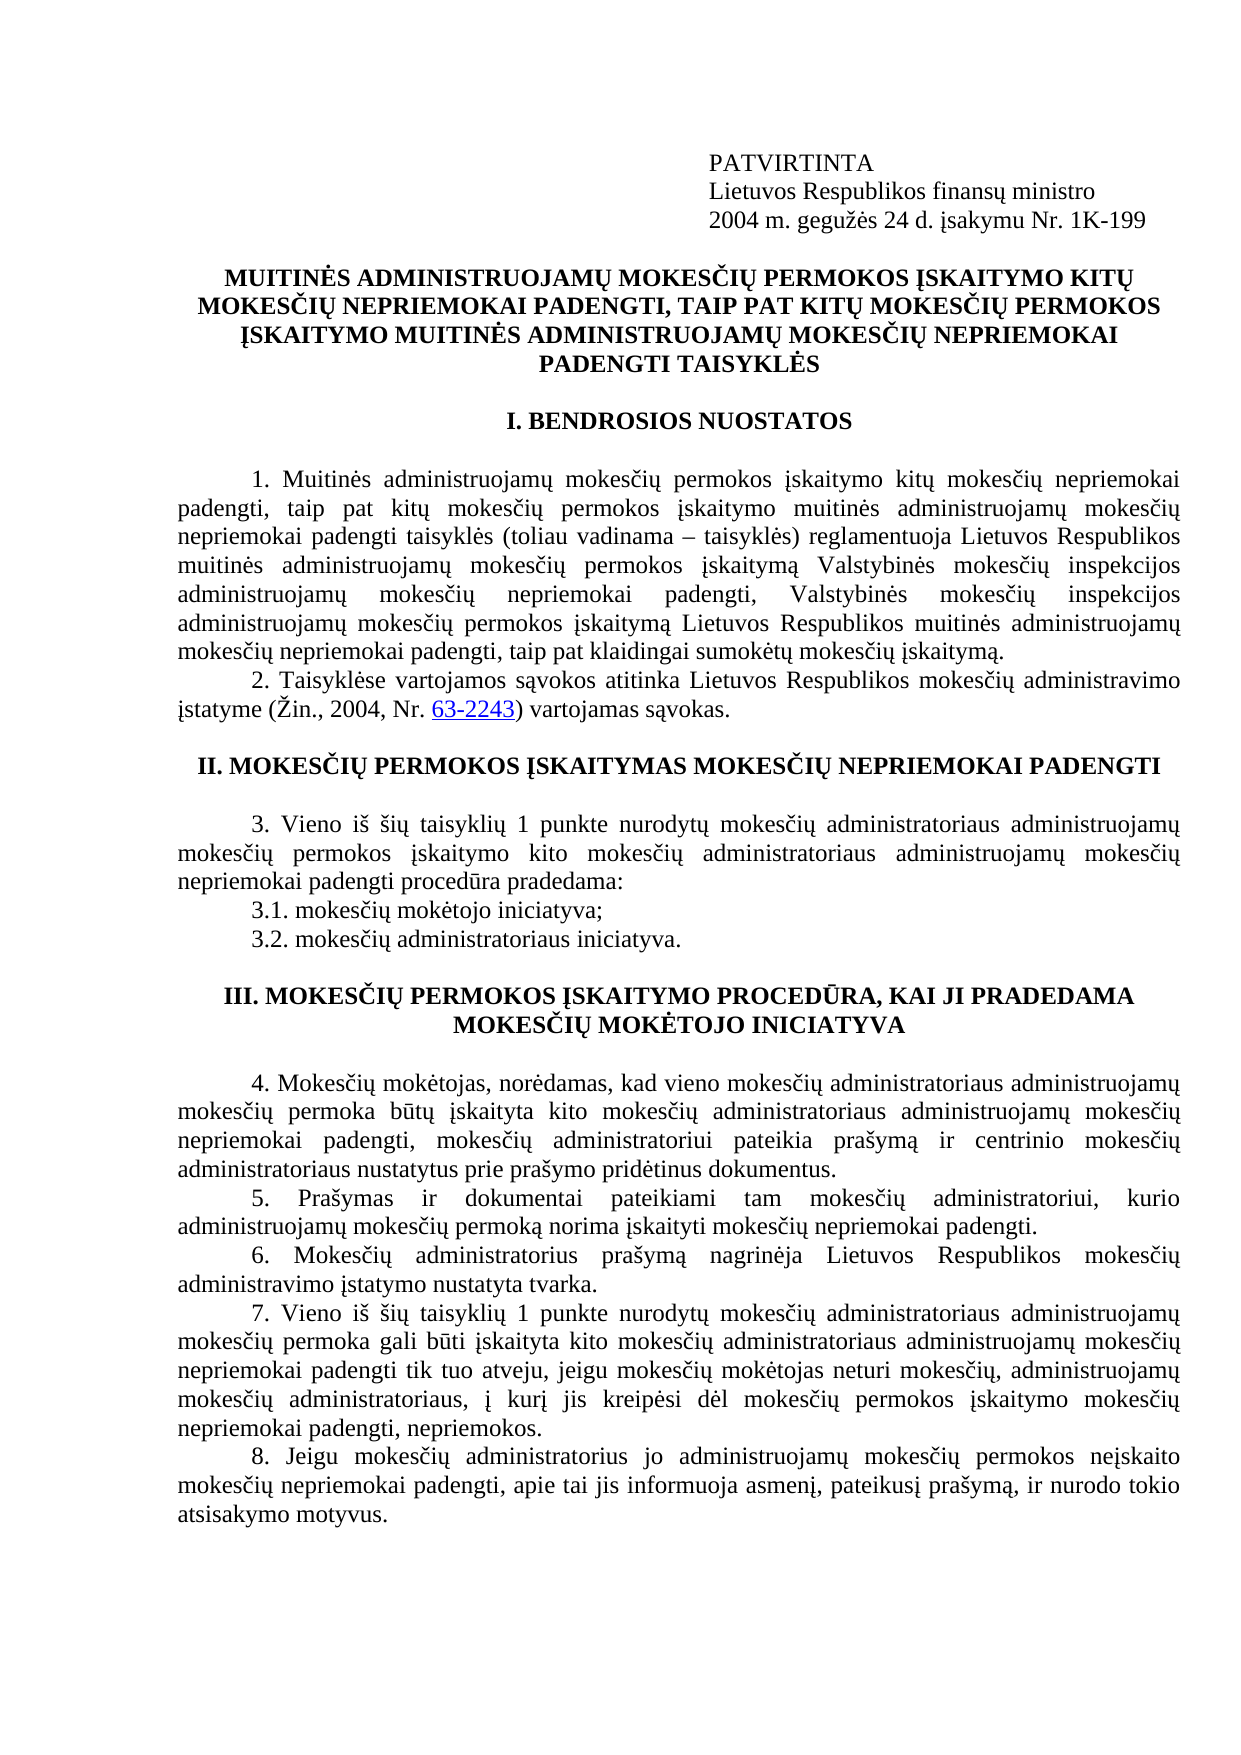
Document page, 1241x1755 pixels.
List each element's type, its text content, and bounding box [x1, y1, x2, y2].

text Muitinės administruojamų mokesčių permokos įskaitymo kitų mokesčių nepriemokai padengti, taip pat kitų mokesčių permokos įskaitymo muitinės administruojamų mokesčių nepriemokai padengti TAISYKLĖS [177, 263, 1181, 378]
text 1. Muitinės administruojamų mokesčių permokos įskaitymo kitų mokesčių nepriemokai padengti, taip pat kitų mokesčių permokos įskaitymo muitinės administruojamų mokesčių nepriemokai padengti taisyklės (toliau vadinama – taisyklės) reglamentuoja Lietuvos Respublikos muitinės administruojamų mokesčių permokos įskaitymą Valstybinės mokesčių inspekcijos administruojamų mokesčių nepriemokai padengti, Valstybinės mokesčių inspekcijos administruojamų mokesčių permokos įskaitymą Lietuvos Respublikos muitinės administruojamų mokesčių nepriemokai padengti, taip pat klaidingai sumokėtų mokesčių įskaitymą. [177, 464, 1181, 665]
text 7. Vieno iš šių taisyklių 1 punkte nurodytų mokesčių administratoriaus administruojamų mokesčių permoka gali būti įskaityta kito mokesčių administratoriaus administruojamų mokesčių nepriemokai padengti tik tuo atveju, jeigu mokesčių mokėtojas neturi mokesčių, administruojamų mokesčių administratoriaus, į kurį jis kreipėsi dėl mokesčių permokos įskaitymo mokesčių nepriemokai padengti, nepriemokos. [177, 1298, 1181, 1441]
text 8. Jeigu mokesčių administratorius jo administruojamų mokesčių permokos neįskaito mokesčių nepriemokai padengti, apie tai jis informuoja asmenį, pateikusį prašymą, ir nurodo tokio atsisakymo motyvus. [177, 1441, 1181, 1528]
text 3. Vieno iš šių taisyklių 1 punkte nurodytų mokesčių administratoriaus administruojamų mokesčių permokos įskaitymo kito mokesčių administratoriaus administruojamų mokesčių nepriemokai padengti procedūra pradedama: [177, 809, 1181, 895]
text Lietuvos Respublikos finansų ministro [177, 176, 1181, 205]
text 3.2. mokesčių administratoriaus iniciatyva. [177, 924, 1181, 953]
text 2. Taisyklėse vartojamos sąvokos atitinka Lietuvos Respublikos mokesčių administravimo įstatyme (Žin., 2004, Nr. 63-2243) vartojamas sąvokas. [177, 665, 1181, 723]
text II. MOKESČIŲ PERMOKOS ĮSKAITYMAS MOKESČIŲ NEPRIEMOKAI PADENGTI [177, 751, 1181, 780]
text PATVIRTINTA [177, 148, 1181, 176]
text 3.1. mokesčių mokėtojo iniciatyva; [177, 895, 1181, 924]
text I. BENDROSIOS NUOSTATOS [177, 406, 1181, 435]
text 2004 m. gegužės 24 d. įsakymu Nr. 1K-199 [177, 205, 1181, 234]
text 5. Prašymas ir dokumentai pateikiami tam mokesčių administratoriui, kurio administruojamų mokesčių permoką norima įskaityti mokesčių nepriemokai padengti. [177, 1183, 1181, 1240]
text 4. Mokesčių mokėtojas, norėdamas, kad vieno mokesčių administratoriaus administruojamų mokesčių permoka būtų įskaityta kito mokesčių administratoriaus administruojamų mokesčių nepriemokai padengti, mokesčių administratoriui pateikia prašymą ir centrinio mokesčių administratoriaus nustatytus prie prašymo pridėtinus dokumentus. [177, 1068, 1181, 1183]
text 6. Mokesčių administratorius prašymą nagrinėja Lietuvos Respublikos mokesčių administravimo įstatymo nustatyta tvarka. [177, 1240, 1181, 1298]
text III. MOKESČIŲ PERMOKOS ĮSKAITYMO PROCEDŪRA, KAI JI PRADEDAMA MOKESČIŲ MOKĖTOJO INICIATYVA [177, 981, 1181, 1039]
